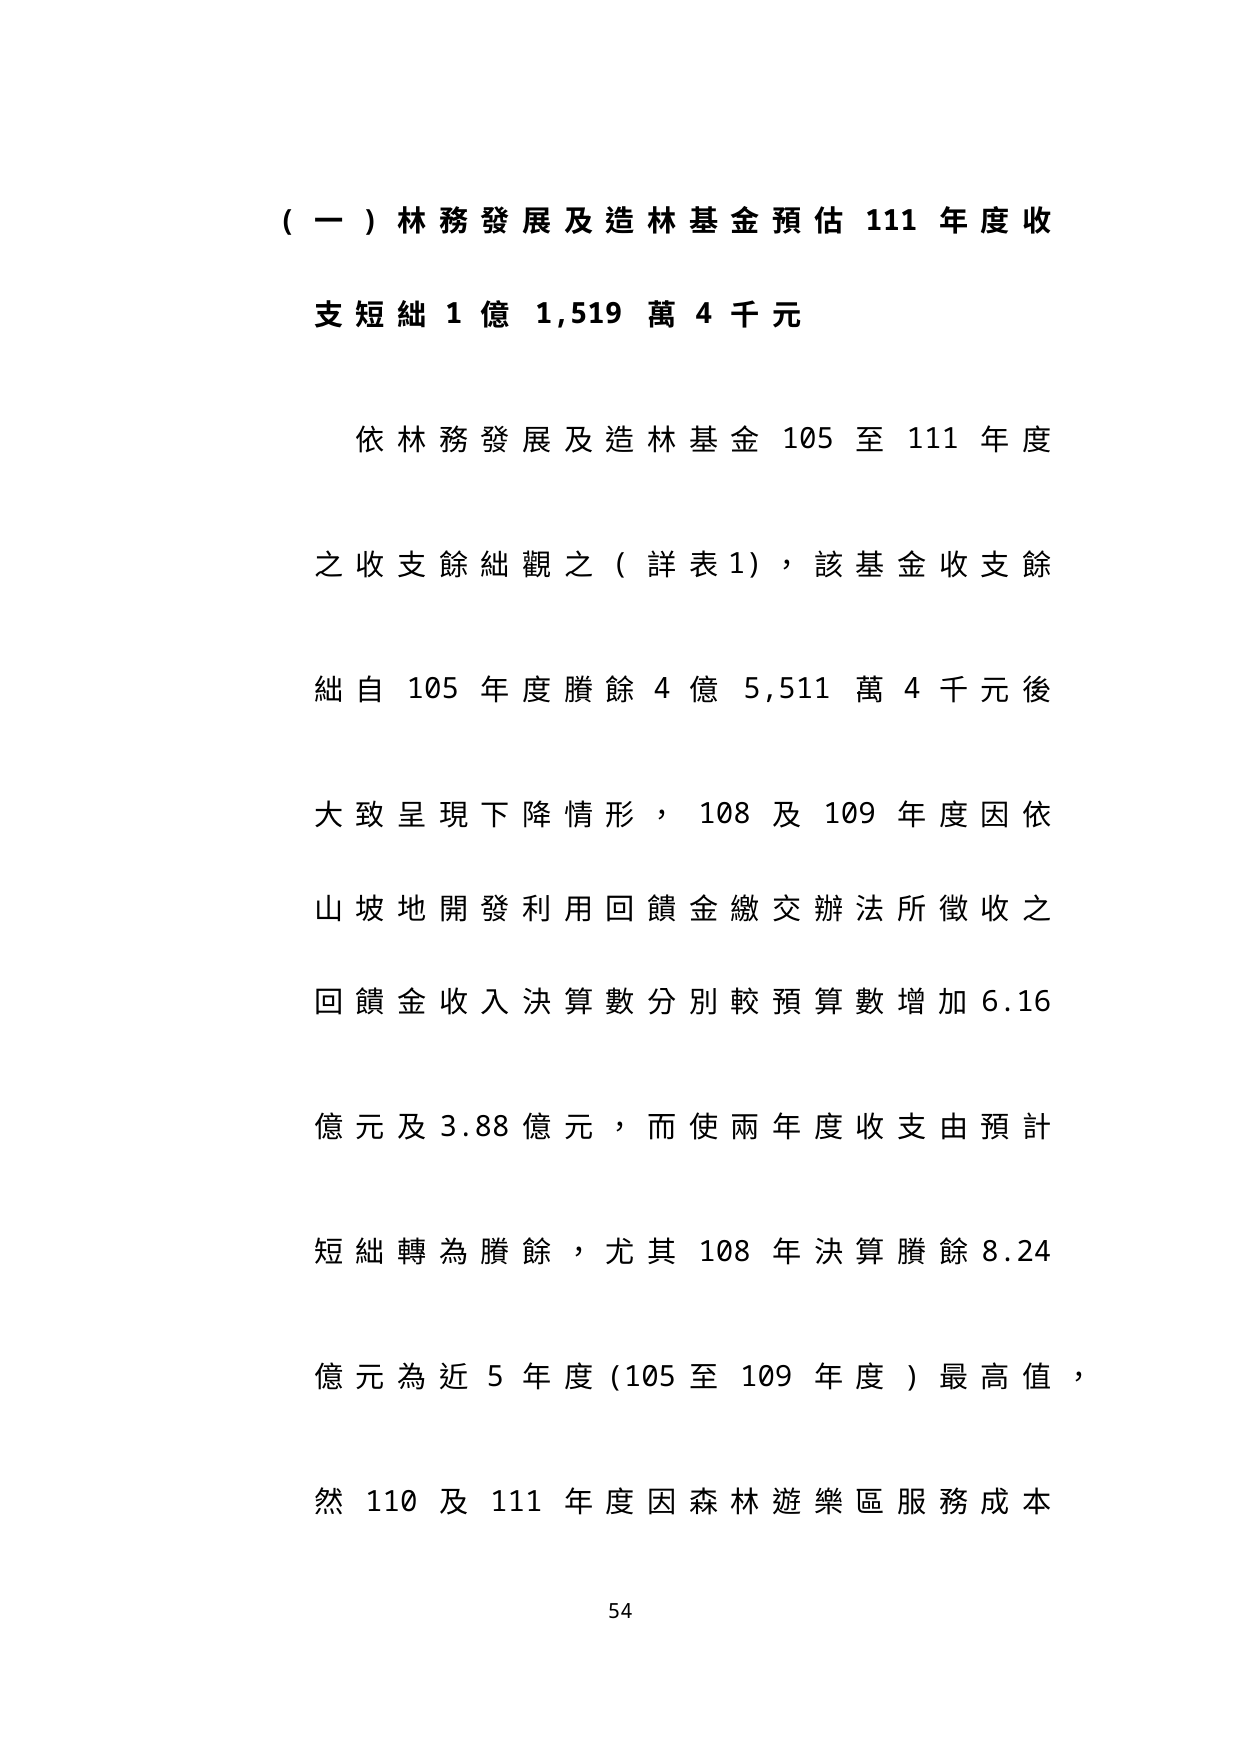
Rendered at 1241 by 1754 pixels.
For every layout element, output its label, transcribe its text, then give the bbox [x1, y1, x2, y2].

text (一)林務發展及造林基金預估111年度收支短絀1億1,519萬4千元 [242, 177, 1058, 365]
text 依林務發展及造林基金105至111年度之收支餘絀觀之(詳表1)，該基金收支餘絀自105年度賸餘4億5,511萬4千元後大致呈現下降情形，108及109年度因依山坡地開發利用回饋金繳交辦法所徵收之回饋金收入決算數分別較預算數增加6.16億元及3.88億元，而使兩年度收支由預計短絀轉為賸餘，尤其108年決算賸餘8.24億元為近5年度(105至109年度)最高值，然110及111年度因森林遊樂區服務成本增加，預估將入不敷出，預計短絀分別為1億1,549萬4千元及9,422萬8千元，爰111年底期末基金餘額81億7,361萬8千元將較109年度決算減少2億942萬3千元。 [271, 365, 1058, 1552]
